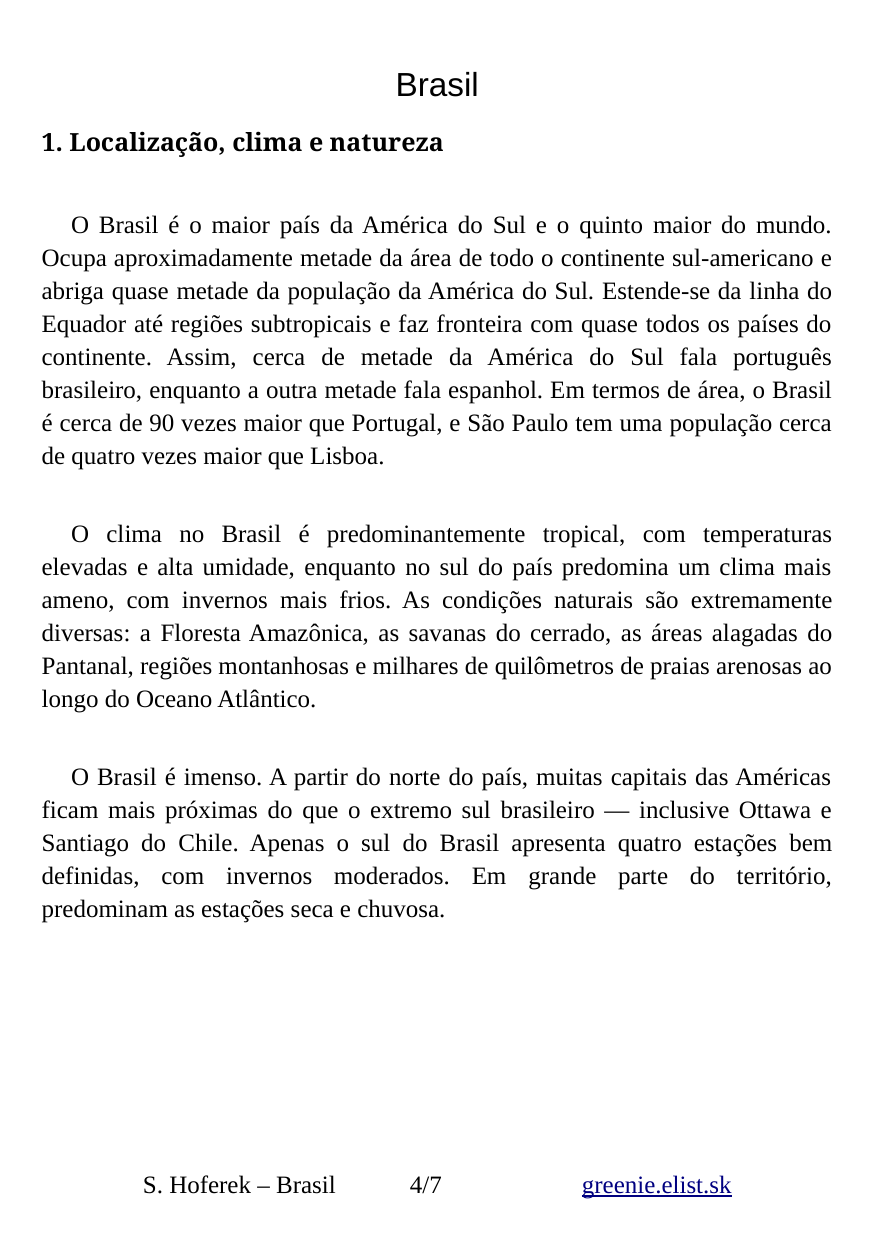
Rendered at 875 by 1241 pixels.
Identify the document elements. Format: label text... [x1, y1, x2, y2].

subtitle Brasil [41, 62, 833, 106]
text O clima no Brasil é predominantemente tropical, com temperaturas elevadas e alta umidade, enquanto no sul do país predomina um clima mais ameno, com invernos mais frios. As condições naturais são extremamente diversas: a Floresta Amazônica, as savanas do cerrado, as áreas alagadas do Pantanal, regiões montanhosas e milhares de quilômetros de praias arenosas ao longo do Oceano Atlântico. [41, 519, 833, 713]
text O Brasil é o maior país da América do Sul e o quinto maior do mundo. Ocupa aproximadamente metade da área de todo o continente sul-americano e abriga quase metade da população da América do Sul. Estende-se da linha do Equador até regiões subtropicais e faz fronteira com quase todos os países do continente. Assim, cerca de metade da América do Sul fala português brasileiro, enquanto a outra metade fala espanhol. Em termos de área, o Brasil é cerca de 90 vezes maior que Portugal, e São Paulo tem uma população cerca de quatro vezes maior que Lisboa. [41, 210, 833, 469]
subtitle 1. Localização, clima e natureza [41, 125, 833, 159]
text O Brasil é imenso. A partir do norte do país, muitas capitais das Américas ficam mais próximas do que o extremo sul brasileiro — inclusive Ottawa e Santiago do Chile. Apenas o sul do Brasil apresenta quatro estações bem definidas, com invernos moderados. Em grande parte do território, predominam as estações seca e chuvosa. [41, 762, 833, 923]
